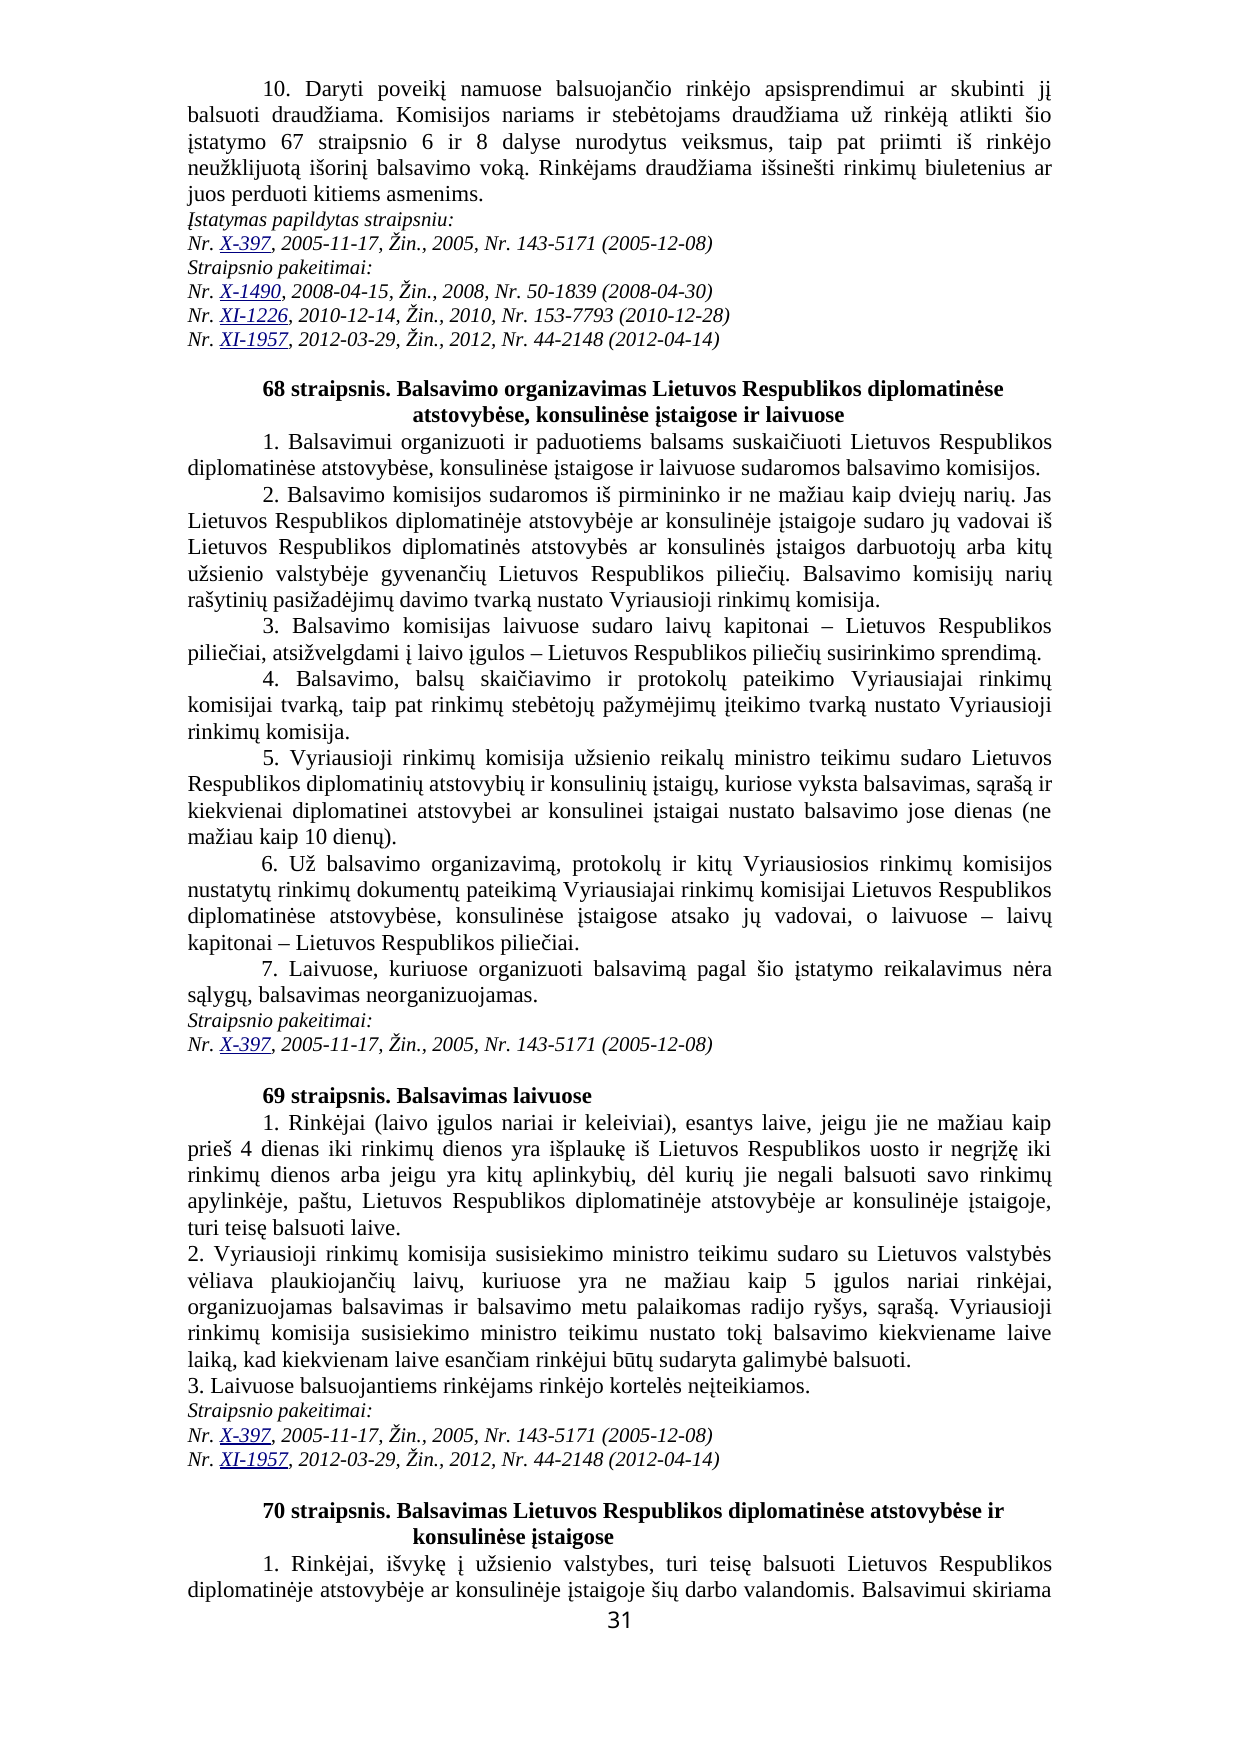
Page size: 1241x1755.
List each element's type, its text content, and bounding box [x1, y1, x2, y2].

text konsulinėse įstaigose [337, 1523, 1053, 1550]
text 1. Rinkėjai, išvykę į užsienio valstybes, turi teisę balsuoti Lietuvos Respublikos diplomatinėje atstovybėje ar konsulinėje įstaigoje šių darbo valandomis. Balsavimui skiriama [187, 1550, 1053, 1602]
text Straipsnio pakeitimai: [187, 1008, 1053, 1032]
text 2. Vyriausioji rinkimų komisija susisiekimo ministro teikimu sudaro su Lietuvos valstybės vėliava plaukiojančių laivų, kuriuose yra ne mažiau kaip 5 įgulos nariai rinkėjai, organizuojamas balsavimas ir balsavimo metu palaikomas radijo ryšys, sąrašą. Vyriausioji rinkimų komisija susisiekimo ministro teikimu nustato tokį balsavimo kiekviename laive laiką, kad kiekvienam laive esančiam rinkėjui būtų sudaryta galimybė balsuoti. [187, 1240, 1053, 1372]
text 69 straipsnis. Balsavimas laivuose [187, 1082, 1053, 1108]
text Nr. X-397, 2005-11-17, Žin., 2005, Nr. 143-5171 (2005-12-08) [187, 231, 1053, 255]
text Nr. XI-1957, 2012-03-29, Žin., 2012, Nr. 44-2148 (2012-04-14) [187, 327, 1053, 351]
text atstovybėse, konsulinėse įstaigose ir laivuose [337, 402, 1053, 428]
text Įstatymas papildytas straipsniu: [187, 207, 1053, 231]
text 3. Laivuose balsuojantiems rinkėjams rinkėjo kortelės neįteikiamos. [187, 1372, 1053, 1398]
text Nr. X-1490, 2008-04-15, Žin., 2008, Nr. 50-1839 (2008-04-30) [187, 279, 1053, 303]
text 7. Laivuose, kuriuose organizuoti balsavimą pagal šio įstatymo reikalavimus nėra sąlygų, balsavimas neorganizuojamas. [187, 955, 1053, 1008]
text 70 straipsnis. Balsavimas Lietuvos Respublikos diplomatinėse atstovybėse ir [187, 1497, 1053, 1523]
text Straipsnio pakeitimai: [187, 255, 1053, 279]
text 10. Daryti poveikį namuose balsuojančio rinkėjo apsisprendimui ar skubinti jį balsuoti draudžiama. Komisijos nariams ir stebėtojams draudžiama už rinkėją atlikti šio įstatymo 67 straipsnio 6 ir 8 dalyse nurodytus veiksmus, taip pat priimti iš rinkėjo neužklijuotą išorinį balsavimo voką. Rinkėjams draudžiama išsinešti rinkimų biuletenius ar juos perduoti kitiems asmenims. [187, 75, 1053, 207]
text Nr. XI-1226, 2010-12-14, Žin., 2010, Nr. 153-7793 (2010-12-28) [187, 303, 1053, 327]
text 1. Balsavimui organizuoti ir paduotiems balsams suskaičiuoti Lietuvos Respublikos diplomatinėse atstovybėse, konsulinėse įstaigose ir laivuose sudaromos balsavimo komisijos. [187, 428, 1053, 481]
text 6. Už balsavimo organizavimą, protokolų ir kitų Vyriausiosios rinkimų komisijos nustatytų rinkimų dokumentų pateikimą Vyriausiajai rinkimų komisijai Lietuvos Respublikos diplomatinėse atstovybėse, konsulinėse įstaigose atsako jų vadovai, o laivuose – laivų kapitonai – Lietuvos Respublikos piliečiai. [187, 849, 1053, 955]
text 4. Balsavimo, balsų skaičiavimo ir protokolų pateikimo Vyriausiajai rinkimų komisijai tvarką, taip pat rinkimų stebėtojų pažymėjimų įteikimo tvarką nustato Vyriausioji rinkimų komisija. [187, 665, 1053, 744]
text Straipsnio pakeitimai: [187, 1398, 1053, 1422]
text 5. Vyriausioji rinkimų komisija užsienio reikalų ministro teikimu sudaro Lietuvos Respublikos diplomatinių atstovybių ir konsulinių įstaigų, kuriose vyksta balsavimas, sąrašą ir kiekvienai diplomatinei atstovybei ar konsulinei įstaigai nustato balsavimo jose dienas (ne mažiau kaip 10 dienų). [187, 744, 1053, 849]
text 3. Balsavimo komisijas laivuose sudaro laivų kapitonai – Lietuvos Respublikos piliečiai, atsižvelgdami į laivo įgulos – Lietuvos Respublikos piliečių susirinkimo sprendimą. [187, 612, 1053, 665]
text Nr. XI-1957, 2012-03-29, Žin., 2012, Nr. 44-2148 (2012-04-14) [187, 1447, 1053, 1471]
text 2. Balsavimo komisijos sudaromos iš pirmininko ir ne mažiau kaip dviejų narių. Jas Lietuvos Respublikos diplomatinėje atstovybėje ar konsulinėje įstaigoje sudaro jų vadovai iš Lietuvos Respublikos diplomatinės atstovybės ar konsulinės įstaigos darbuotojų arba kitų užsienio valstybėje gyvenančių Lietuvos Respublikos piliečių. Balsavimo komisijų narių rašytinių pasižadėjimų davimo tvarką nustato Vyriausioji rinkimų komisija. [187, 481, 1053, 612]
text 68 straipsnis. Balsavimo organizavimas Lietuvos Respublikos diplomatinėse [187, 375, 1053, 402]
text Nr. X-397, 2005-11-17, Žin., 2005, Nr. 143-5171 (2005-12-08) [187, 1032, 1053, 1056]
text 1. Rinkėjai (laivo įgulos nariai ir keleiviai), esantys laive, jeigu jie ne mažiau kaip prieš 4 dienas iki rinkimų dienos yra išplaukę iš Lietuvos Respublikos uosto ir negrįžę iki rinkimų dienos arba jeigu yra kitų aplinkybių, dėl kurių jie negali balsuoti savo rinkimų apylinkėje, paštu, Lietuvos Respublikos diplomatinėje atstovybėje ar konsulinėje įstaigoje, turi teisę balsuoti laive. [187, 1108, 1053, 1240]
text Nr. X-397, 2005-11-17, Žin., 2005, Nr. 143-5171 (2005-12-08) [187, 1422, 1053, 1447]
